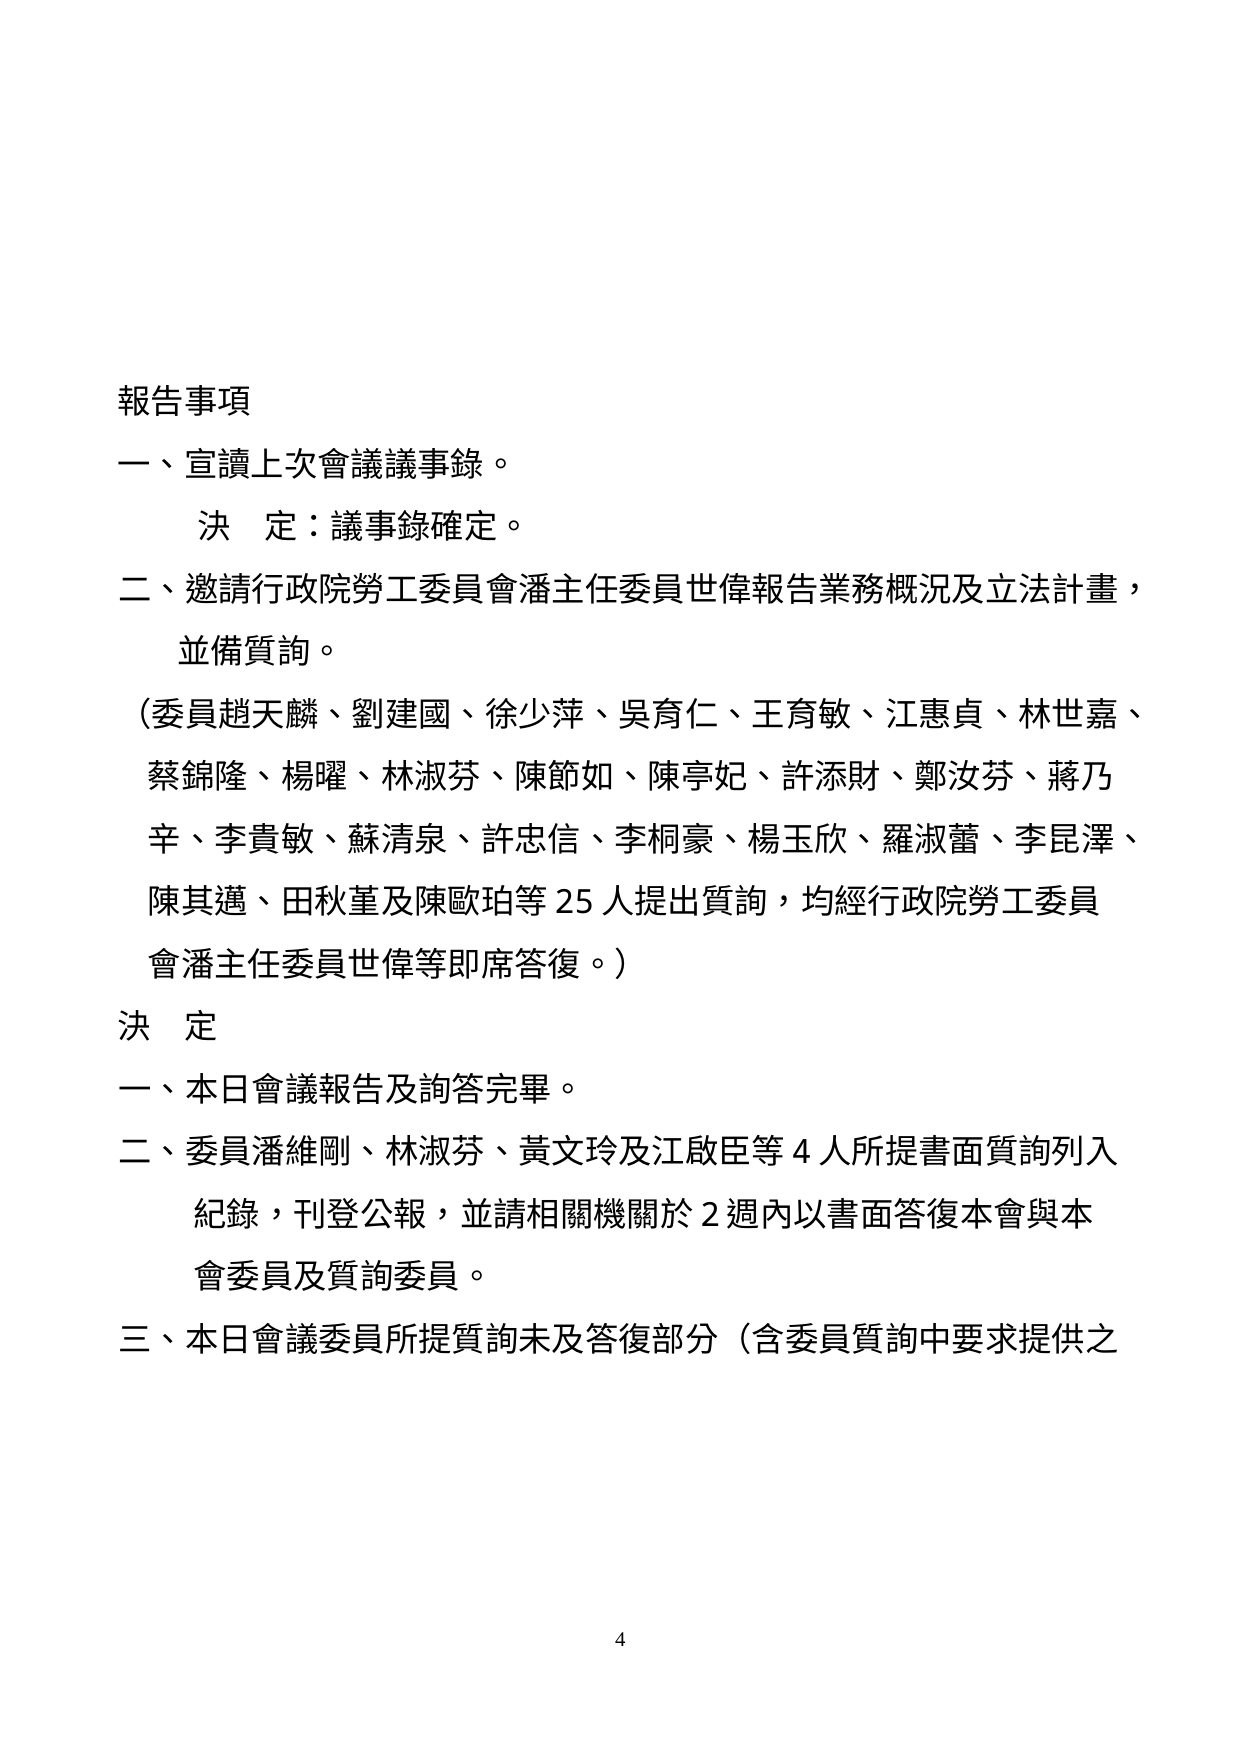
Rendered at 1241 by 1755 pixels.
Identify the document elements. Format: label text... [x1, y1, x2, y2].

text 報告事項 [117, 358, 1122, 420]
text 三、本日會議委員所提質詢未及答復部分（含委員質詢中要求提供之 [118, 1295, 1122, 1358]
text 決 定：議事錄確定。 [117, 483, 1122, 545]
text （委員趙天麟、劉建國、徐少萍、吳育仁、王育敏、江惠貞、林世嘉、蔡錦隆、楊曜、林淑芬、陳節如、陳亭妃、許添財、鄭汝芬、蔣乃辛、李貴敏、蘇清泉、許忠信、李桐豪、楊玉欣、羅淑蕾、李昆澤、陳其邁、田秋堇及陳歐珀等25人提出質詢，均經行政院勞工委員會潘主任委員世偉等即席答復。） [118, 670, 1122, 983]
text 決 定 [117, 983, 1122, 1045]
text 二、邀請行政院勞工委員會潘主任委員世偉報告業務概況及立法計畫，並備質詢。 [118, 545, 1122, 670]
text 二、委員潘維剛、林淑芬、黃文玲及江啟臣等4人所提書面質詢列入紀錄，刊登公報，並請相關機關於2週內以書面答復本會與本會委員及質詢委員。 [118, 1108, 1122, 1295]
text 一、宣讀上次會議議事錄。 [117, 420, 1122, 483]
text 一、本日會議報告及詢答完畢。 [118, 1045, 1122, 1108]
